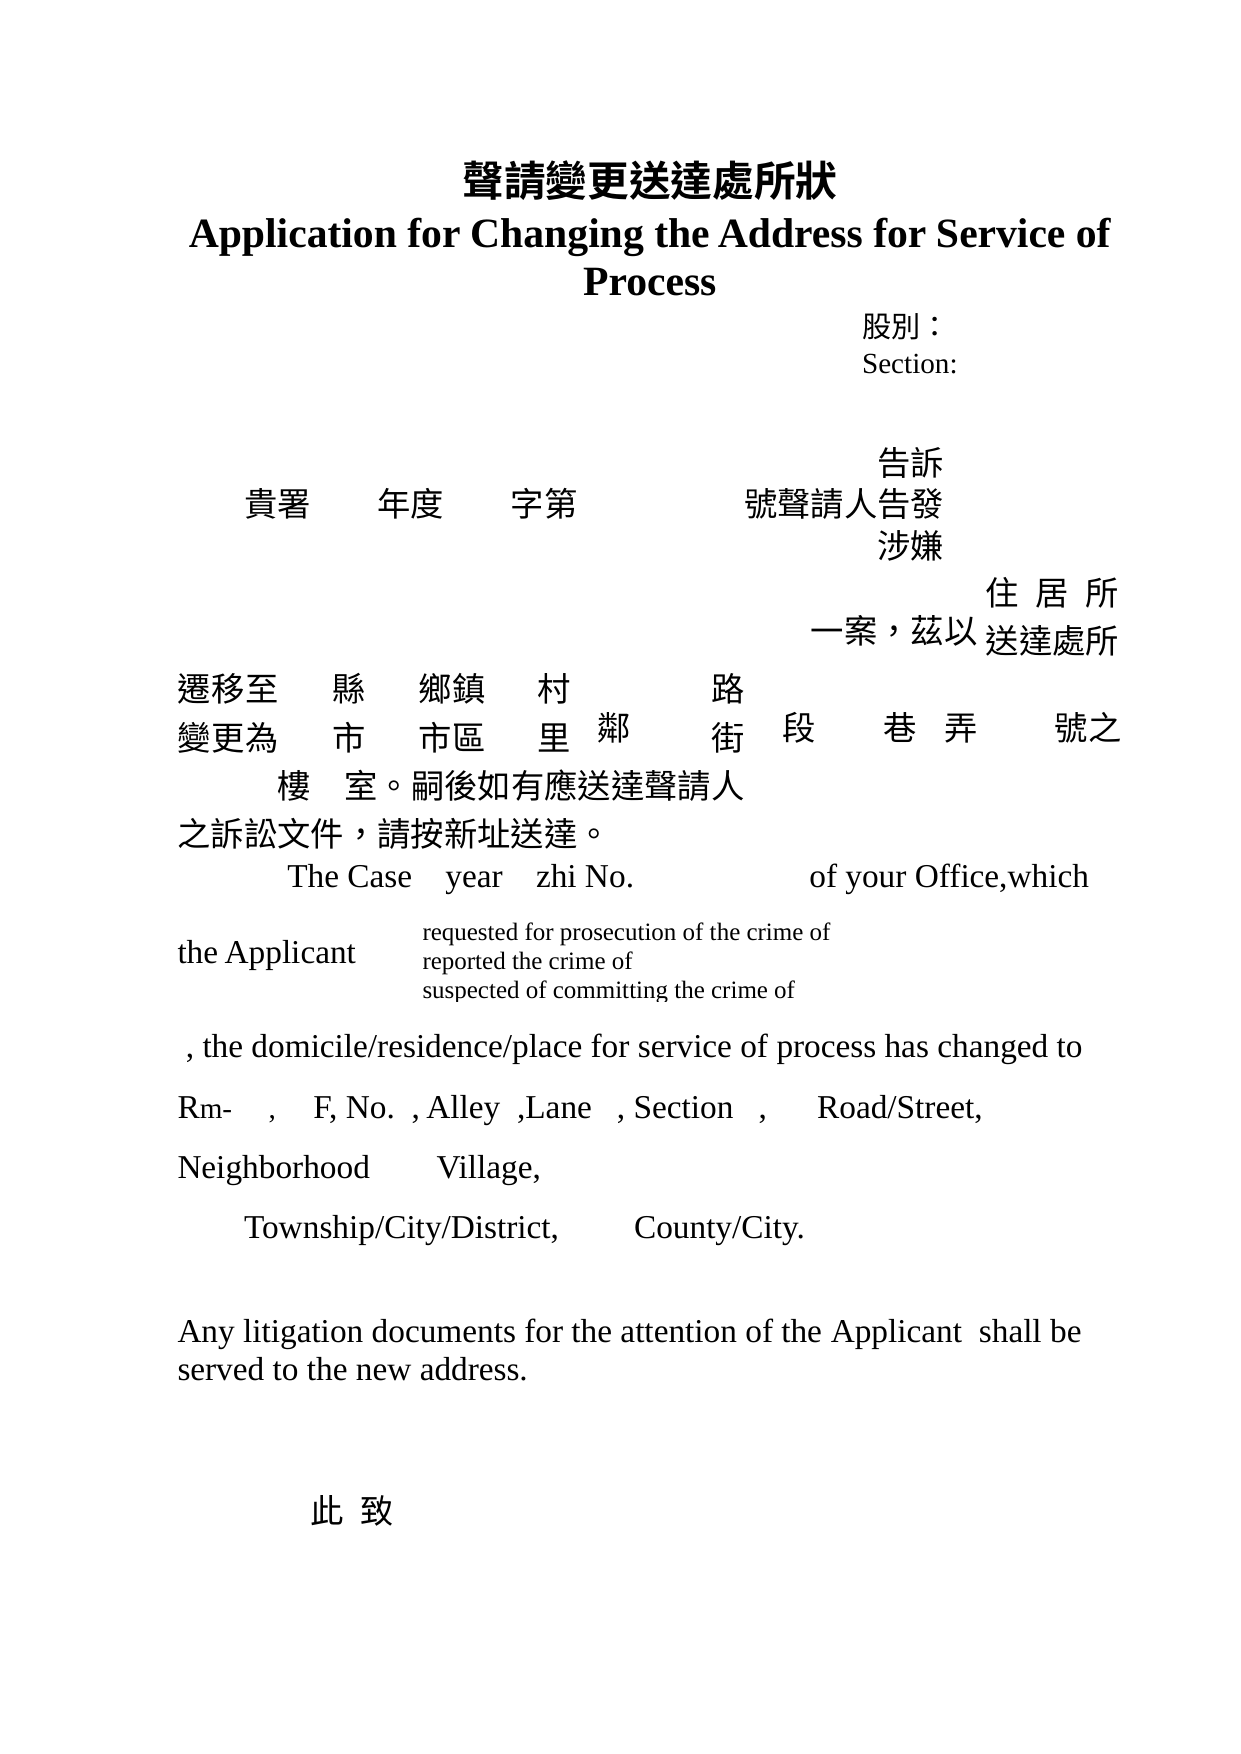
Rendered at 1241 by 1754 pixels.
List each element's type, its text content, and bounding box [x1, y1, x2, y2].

text Any litigation documents for the attention of the Applicant shall be served to the new address. [177, 1311, 1122, 1388]
text 此 致 [177, 1465, 1122, 1538]
text suspected of committing the crime of [422, 975, 914, 1001]
text , the domicile/residence/place for service of process has changed to Rm- , F, No. , Alley ,Lane , Section , Road/Street, Neighborhood Village, [177, 1009, 1122, 1191]
text 之訴訟文件，請按新址送達。 [177, 808, 1122, 856]
text reported the crime of [422, 946, 914, 975]
text the Applicant [177, 933, 407, 971]
text Township/City/District, County/City. [177, 1191, 1122, 1251]
text [929, 933, 1022, 971]
text 一案，茲以 住 居 所送達處所 [177, 567, 1122, 663]
text Application for Changing the Address for Service of Process [177, 208, 1122, 304]
text 貴署 年度 字第 號聲請人告發 [177, 483, 1122, 525]
text 股別： [177, 304, 1122, 346]
text 遷移至 縣變更為 市 鄉鎮市區 村里 鄰 路街 段 巷 弄 ００號之 樓 室。嗣後如有應送達聲請人 [177, 663, 1122, 808]
text 涉嫌 [877, 525, 1122, 567]
text requested for prosecution of the crime of [422, 917, 914, 946]
text 聲請變更送達處所狀 [177, 148, 1122, 208]
text The Case year zhi No. of your Office,which [177, 856, 1089, 894]
text 告訴 [877, 442, 1122, 483]
text Section: [177, 346, 1122, 380]
